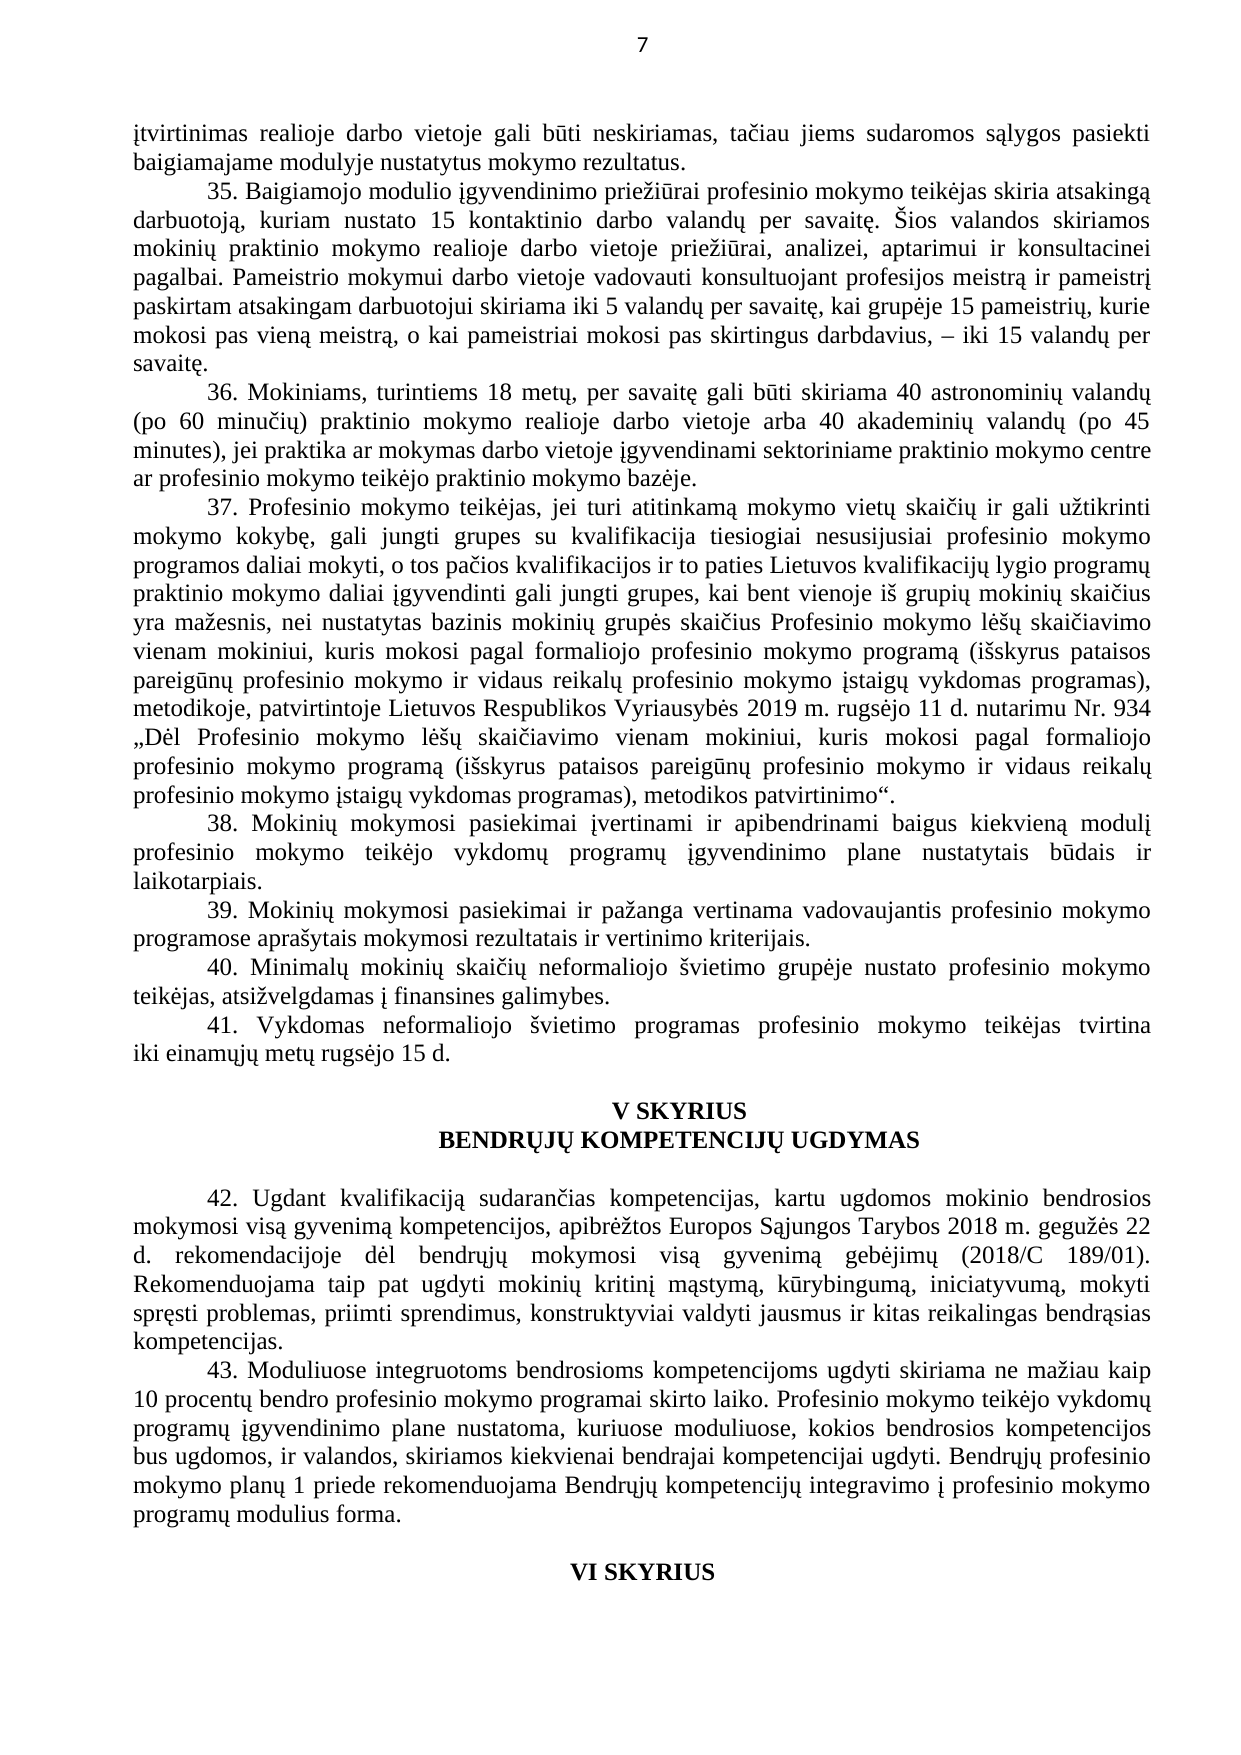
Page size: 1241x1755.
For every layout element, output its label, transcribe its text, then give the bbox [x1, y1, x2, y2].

text 41. Vykdomas neformaliojo švietimo programas profesinio mokymo teikėjas tvirtina iki einamųjų metų rugsėjo 15 d. [133, 1010, 1152, 1067]
text 37. Profesinio mokymo teikėjas, jei turi atitinkamą mokymo vietų skaičių ir gali užtikrinti mokymo kokybę, gali jungti grupes su kvalifikacija tiesiogiai nesusijusiai profesinio mokymo programos daliai mokyti, o tos pačios kvalifikacijos ir to paties Lietuvos kvalifikacijų lygio programų praktinio mokymo daliai įgyvendinti gali jungti grupes, kai bent vienoje iš grupių mokinių skaičius yra mažesnis, nei nustatytas bazinis mokinių grupės skaičius Profesinio mokymo lėšų skaičiavimo vienam mokiniui, kuris mokosi pagal formaliojo profesinio mokymo programą (išskyrus pataisos pareigūnų profesinio mokymo ir vidaus reikalų profesinio mokymo įstaigų vykdomas programas), metodikoje, patvirtintoje Lietuvos Respublikos Vyriausybės 2019 m. rugsėjo 11 d. nutarimu Nr. 934 „Dėl Profesinio mokymo lėšų skaičiavimo vienam mokiniui, kuris mokosi pagal formaliojo profesinio mokymo programą (išskyrus pataisos pareigūnų profesinio mokymo ir vidaus reikalų profesinio mokymo įstaigų vykdomas programas), metodikos patvirtinimo“. [133, 492, 1152, 808]
text 38. Mokinių mokymosi pasiekimai įvertinami ir apibendrinami baigus kiekvieną modulį profesinio mokymo teikėjo vykdomų programų įgyvendinimo plane nustatytais būdais ir laikotarpiais. [133, 808, 1152, 895]
text VI SKYRIUS [133, 1557, 1152, 1586]
text 42. Ugdant kvalifikaciją sudarančias kompetencijas, kartu ugdomos mokinio bendrosios mokymosi visą gyvenimą kompetencijos, apibrėžtos Europos Sąjungos Tarybos 2018 m. gegužės 22 d. rekomendacijoje dėl bendrųjų mokymosi visą gyvenimą gebėjimų (2018/C 189/01). Rekomenduojama taip pat ugdyti mokinių kritinį mąstymą, kūrybingumą, iniciatyvumą, mokyti spręsti problemas, priimti sprendimus, konstruktyviai valdyti jausmus ir kitas reikalingas bendrąsias kompetencijas. [133, 1183, 1152, 1355]
text 39. Mokinių mokymosi pasiekimai ir pažanga vertinama vadovaujantis profesinio mokymo programose aprašytais mokymosi rezultatais ir vertinimo kriterijais. [133, 895, 1152, 952]
text įtvirtinimas realioje darbo vietoje gali būti neskiriamas, tačiau jiems sudaromos sąlygos pasiekti baigiamajame modulyje nustatytus mokymo rezultatus. [133, 118, 1152, 176]
text 40. Minimalų mokinių skaičių neformaliojo švietimo grupėje nustato profesinio mokymo teikėjas, atsižvelgdamas į finansines galimybes. [133, 952, 1152, 1010]
text BENDRŲJŲ KOMPETENCIJŲ UGDYMAS [133, 1125, 1152, 1154]
text 36. Mokiniams, turintiems 18 metų, per savaitę gali būti skiriama 40 astronominių valandų (po 60 minučių) praktinio mokymo realioje darbo vietoje arba 40 akademinių valandų (po 45 minutes), jei praktika ar mokymas darbo vietoje įgyvendinami sektoriniame praktinio mokymo centre ar profesinio mokymo teikėjo praktinio mokymo bazėje. [133, 377, 1152, 492]
text 43. Moduliuose integruotoms bendrosioms kompetencijoms ugdyti skiriama ne mažiau kaip 10 procentų bendro profesinio mokymo programai skirto laiko. Profesinio mokymo teikėjo vykdomų programų įgyvendinimo plane nustatoma, kuriuose moduliuose, kokios bendrosios kompetencijos bus ugdomos, ir valandos, skiriamos kiekvienai bendrajai kompetencijai ugdyti. Bendrųjų profesinio mokymo planų 1 priede rekomenduojama Bendrųjų kompetencijų integravimo į profesinio mokymo programų modulius forma. [133, 1355, 1152, 1528]
text V SKYRIUS [133, 1096, 1152, 1125]
text 35. Baigiamojo modulio įgyvendinimo priežiūrai profesinio mokymo teikėjas skiria atsakingą darbuotoją, kuriam nustato 15 kontaktinio darbo valandų per savaitę. Šios valandos skiriamos mokinių praktinio mokymo realioje darbo vietoje priežiūrai, analizei, aptarimui ir konsultacinei pagalbai. Pameistrio mokymui darbo vietoje vadovauti konsultuojant profesijos meistrą ir pameistrį paskirtam atsakingam darbuotojui skiriama iki 5 valandų per savaitę, kai grupėje 15 pameistrių, kurie mokosi pas vieną meistrą, o kai pameistriai mokosi pas skirtingus darbdavius, – iki 15 valandų per savaitę. [133, 176, 1152, 377]
